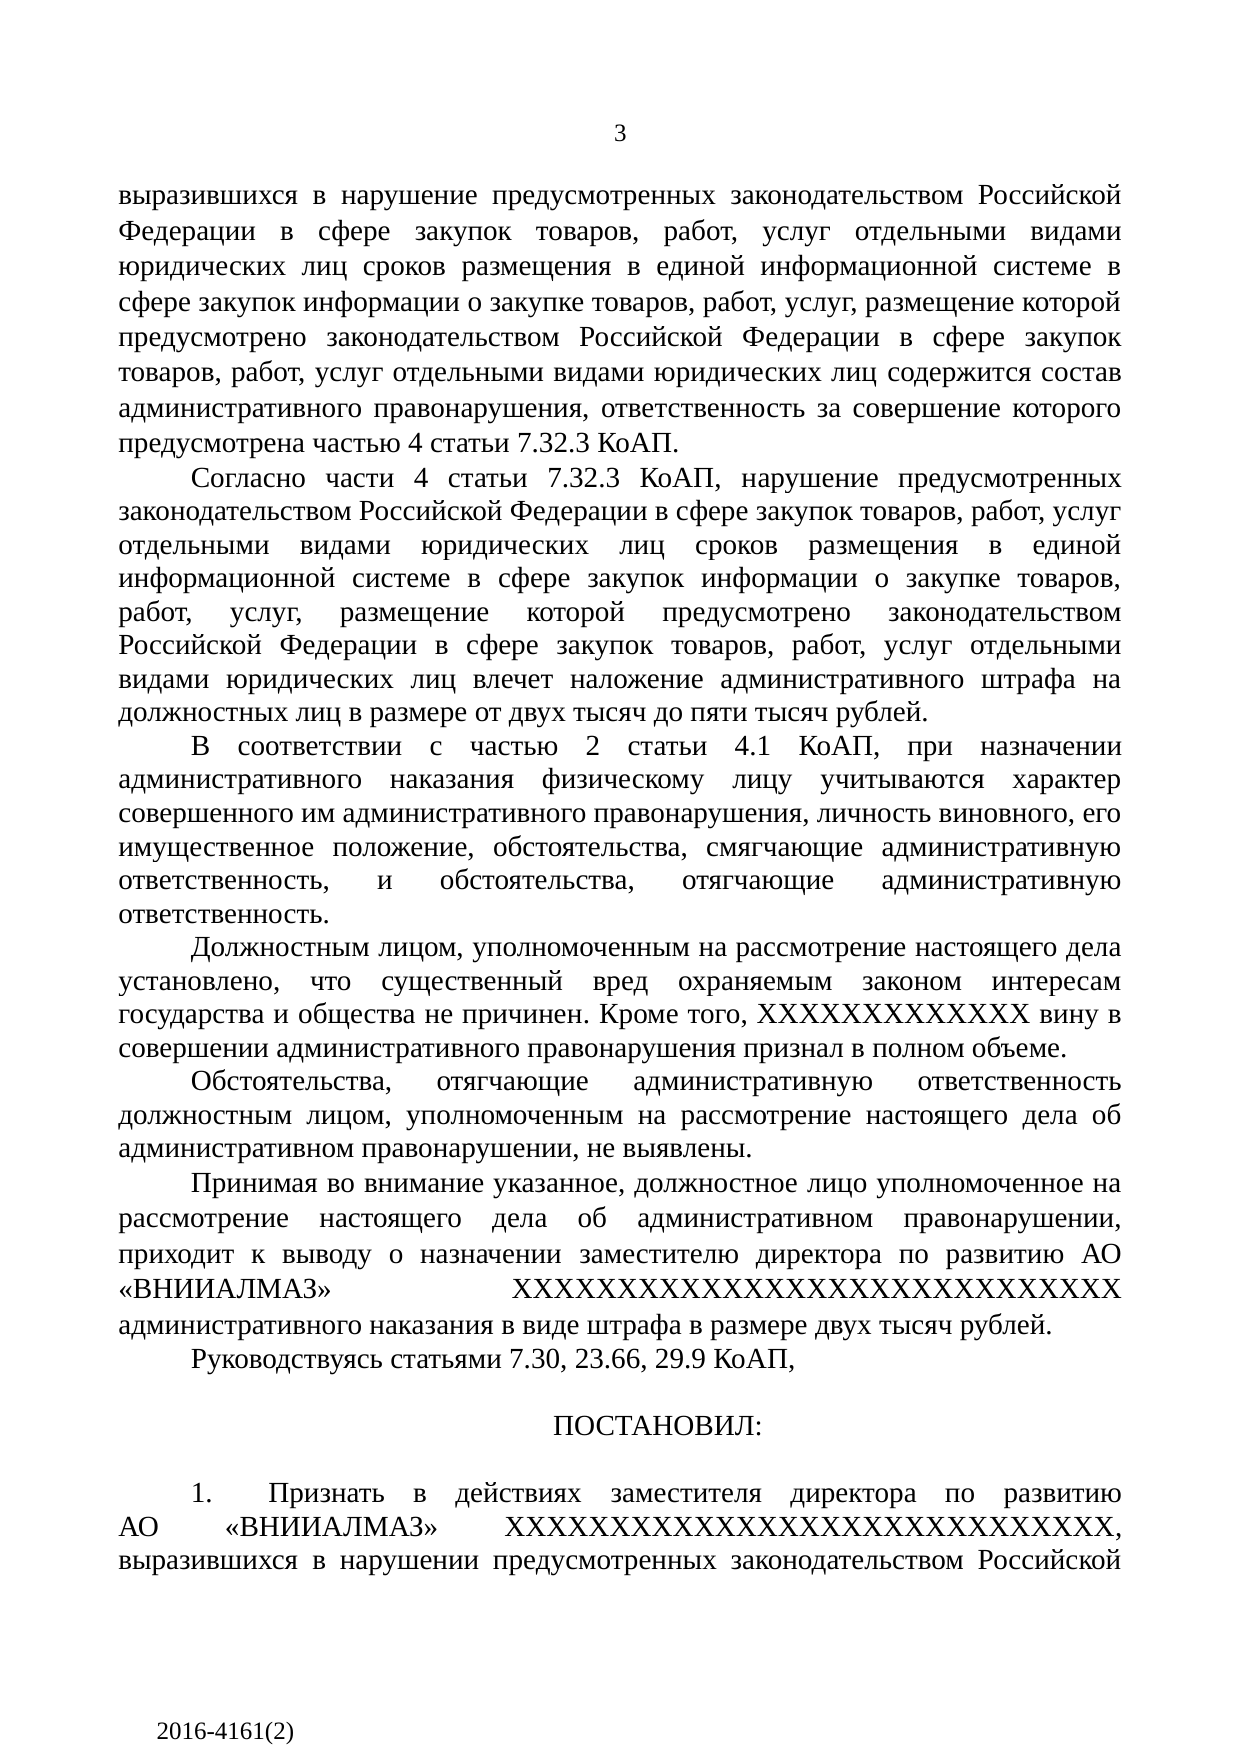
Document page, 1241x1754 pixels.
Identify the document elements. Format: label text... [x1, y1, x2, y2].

text Должностным лицом, уполномоченным на рассмотрение настоящего дела установлено, что существенный вред охраняемым законом интересам государства и общества не причинен. Кроме того, XXXXXXXXXXXXX вину в совершении административного правонарушения признал в полном объеме. [118, 929, 1122, 1063]
text Согласно части 4 статьи 7.32.3 КоАП, нарушение предусмотренных законодательством Российской Федерации в сфере закупок товаров, работ, услуг отдельными видами юридических лиц сроков размещения в единой информационной системе в сфере закупок информации о закупке товаров, работ, услуг, размещение которой предусмотрено законодательством Российской Федерации в сфере закупок товаров, работ, услуг отдельными видами юридических лиц влечет наложение административного штрафа на должностных лиц в размере от двух тысяч до пяти тысяч рублей. [118, 460, 1122, 728]
text ПОСТАНОВИЛ: [118, 1408, 1122, 1442]
list Признать в действиях заместителя директора по развитию АО «ВНИИАЛМАЗ» XXXXXXXXXXXXXXXXXXXXXXXXXXXXX, выразившихся в нарушении предусмотренных законодательством Российской [118, 1475, 1122, 1576]
text В соответствии с частью 2 статьи 4.1 КоАП, при назначении административного наказания физическому лицу учитываются характер совершенного им административного правонарушения, личность виновного, его имущественное положение, обстоятельства, смягчающие административную ответственность, и обстоятельства, отягчающие административную ответственность. [118, 728, 1122, 929]
text Руководствуясь статьями 7.30, 23.66, 29.9 КоАП, [118, 1341, 1122, 1375]
text выразившихся в нарушение предусмотренных законодательством Российской Федерации в сфере закупок товаров, работ, услуг отдельными видами юридических лиц сроков размещения в единой информационной системе в сфере закупок информации о закупке товаров, работ, услуг, размещение которой предусмотрено законодательством Российской Федерации в сфере закупок товаров, работ, услуг отдельными видами юридических лиц содержится состав административного правонарушения, ответственность за совершение которого предусмотрена частью 4 статьи 7.32.3 КоАП. [118, 176, 1122, 460]
text Обстоятельства, отягчающие административную ответственность должностным лицом, уполномоченным на рассмотрение настоящего дела об административном правонарушении, не выявлены. [118, 1063, 1122, 1164]
text Принимая во внимание указанное, должностное лицо уполномоченное на рассмотрение настоящего дела об административном правонарушении, приходит к выводу о назначении заместителю директора по развитию АО «ВНИИАЛМАЗ» XXXXXXXXXXXXXXXXXXXXXXXXXXXXX административного наказания в виде штрафа в размере двух тысяч рублей. [118, 1164, 1122, 1341]
